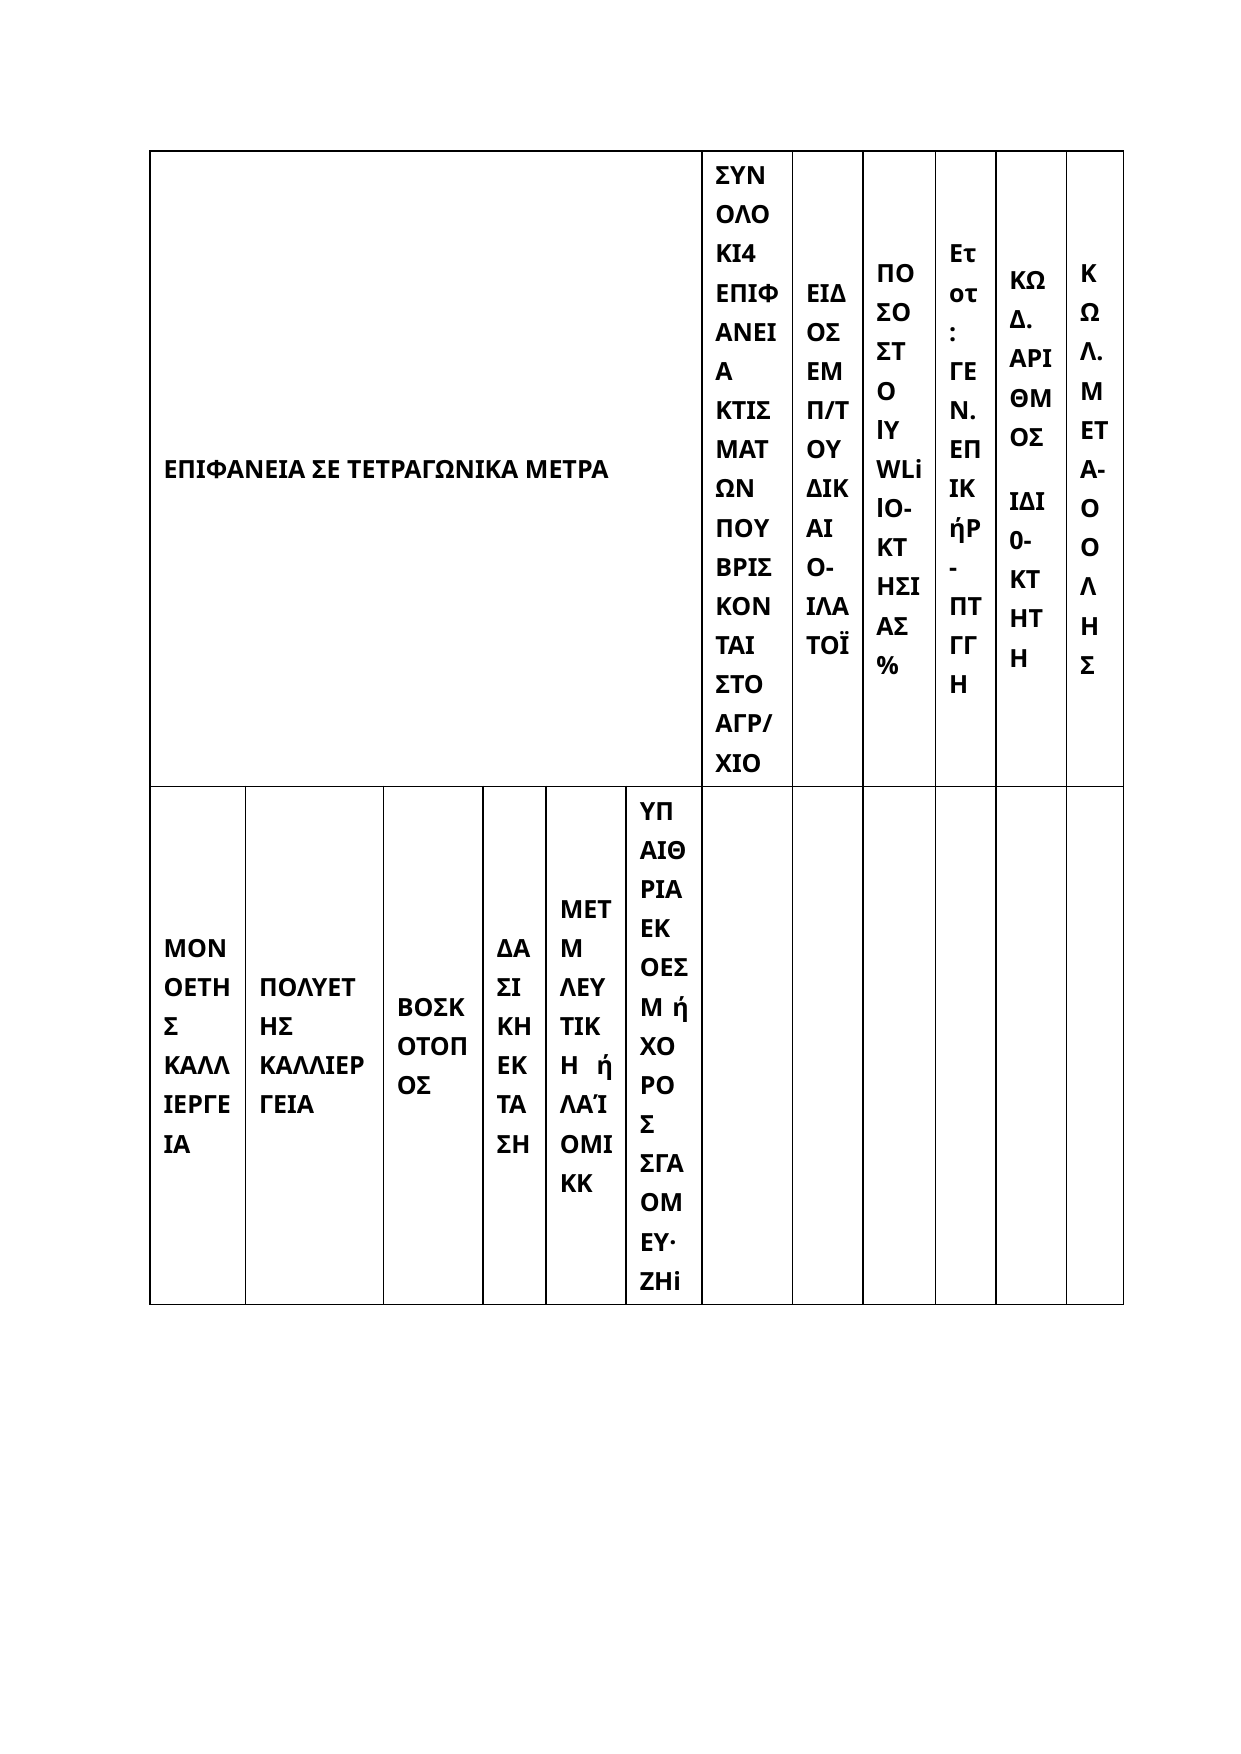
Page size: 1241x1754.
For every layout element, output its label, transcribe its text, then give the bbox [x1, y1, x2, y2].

table_header ΣΥΝΟΛΟΚΙ4 ΕΠΙΦΑΝΕΙΑ ΚΤΙΣΜΑΤΩΝ ΠΟΥ ΒΡΙΣΚΟΝΤΑΙ ΣΤΟ ΑΓΡ/ΧΙΟ [703, 152, 792, 786]
table_header ΠΟΣΟΣΤΟ lYWLilO- ΚΤΗΣΙΑΣ % [864, 152, 935, 786]
table_cell ΜΟΝΟΕΤΗΣ ΚΑΛΛΙΕΡΓΕΙΑ [151, 787, 245, 1304]
table_cell ΥΠΑΙΘΡΙΑ ΕΚΟΕΣΜ ή ΧΟΡΟΣ ΣΓΑΟΜΕΥ· ZHi [627, 787, 701, 1304]
table_cell ΠΟΛΥΕΤΗΣ ΚΑΛΛΙΕΡΓΕΙΑ [246, 787, 383, 1304]
table_header ΚΩΔ. ΑΡΙΘΜΟΣ ΙΔΙ0- KTHTH [997, 152, 1066, 786]
table_cell METΜ ΛΕΥΤΙΚΗ ή ΛΑΊΟΜΙΚΚ [547, 787, 625, 1304]
table_header ΚΩΛ. META- ΟΟΛΗΣ [1067, 152, 1123, 786]
table_cell [997, 787, 1066, 1304]
table_cell ΒΟΣΚΟΤΟΠΟΣ [384, 787, 482, 1304]
table_cell [936, 787, 995, 1304]
table_cell [703, 787, 792, 1304]
table_cell [1067, 787, 1123, 1304]
table_header ΕΠΙΦΑΝΕΙΑ ΣΕ ΤΕΤΡΑΓΩΝΙΚΑ ΜΕΤΡΑ [151, 152, 701, 786]
table_cell [793, 787, 862, 1304]
table_header Ετοτ: ΓΕΝ. ΕΠΙΚήΡ- ΠΤΓΓΗ [936, 152, 995, 786]
table_cell ΔΑΣΙΚΗ ΕΚΤΑΣΗ [484, 787, 545, 1304]
table_header ΕΙΔΟΣ ΕΜΠ/ΤΟΥ ΔΙΚΑΙΟ- ΙΛΑΤΟΪ [793, 152, 862, 786]
table_cell [864, 787, 935, 1304]
